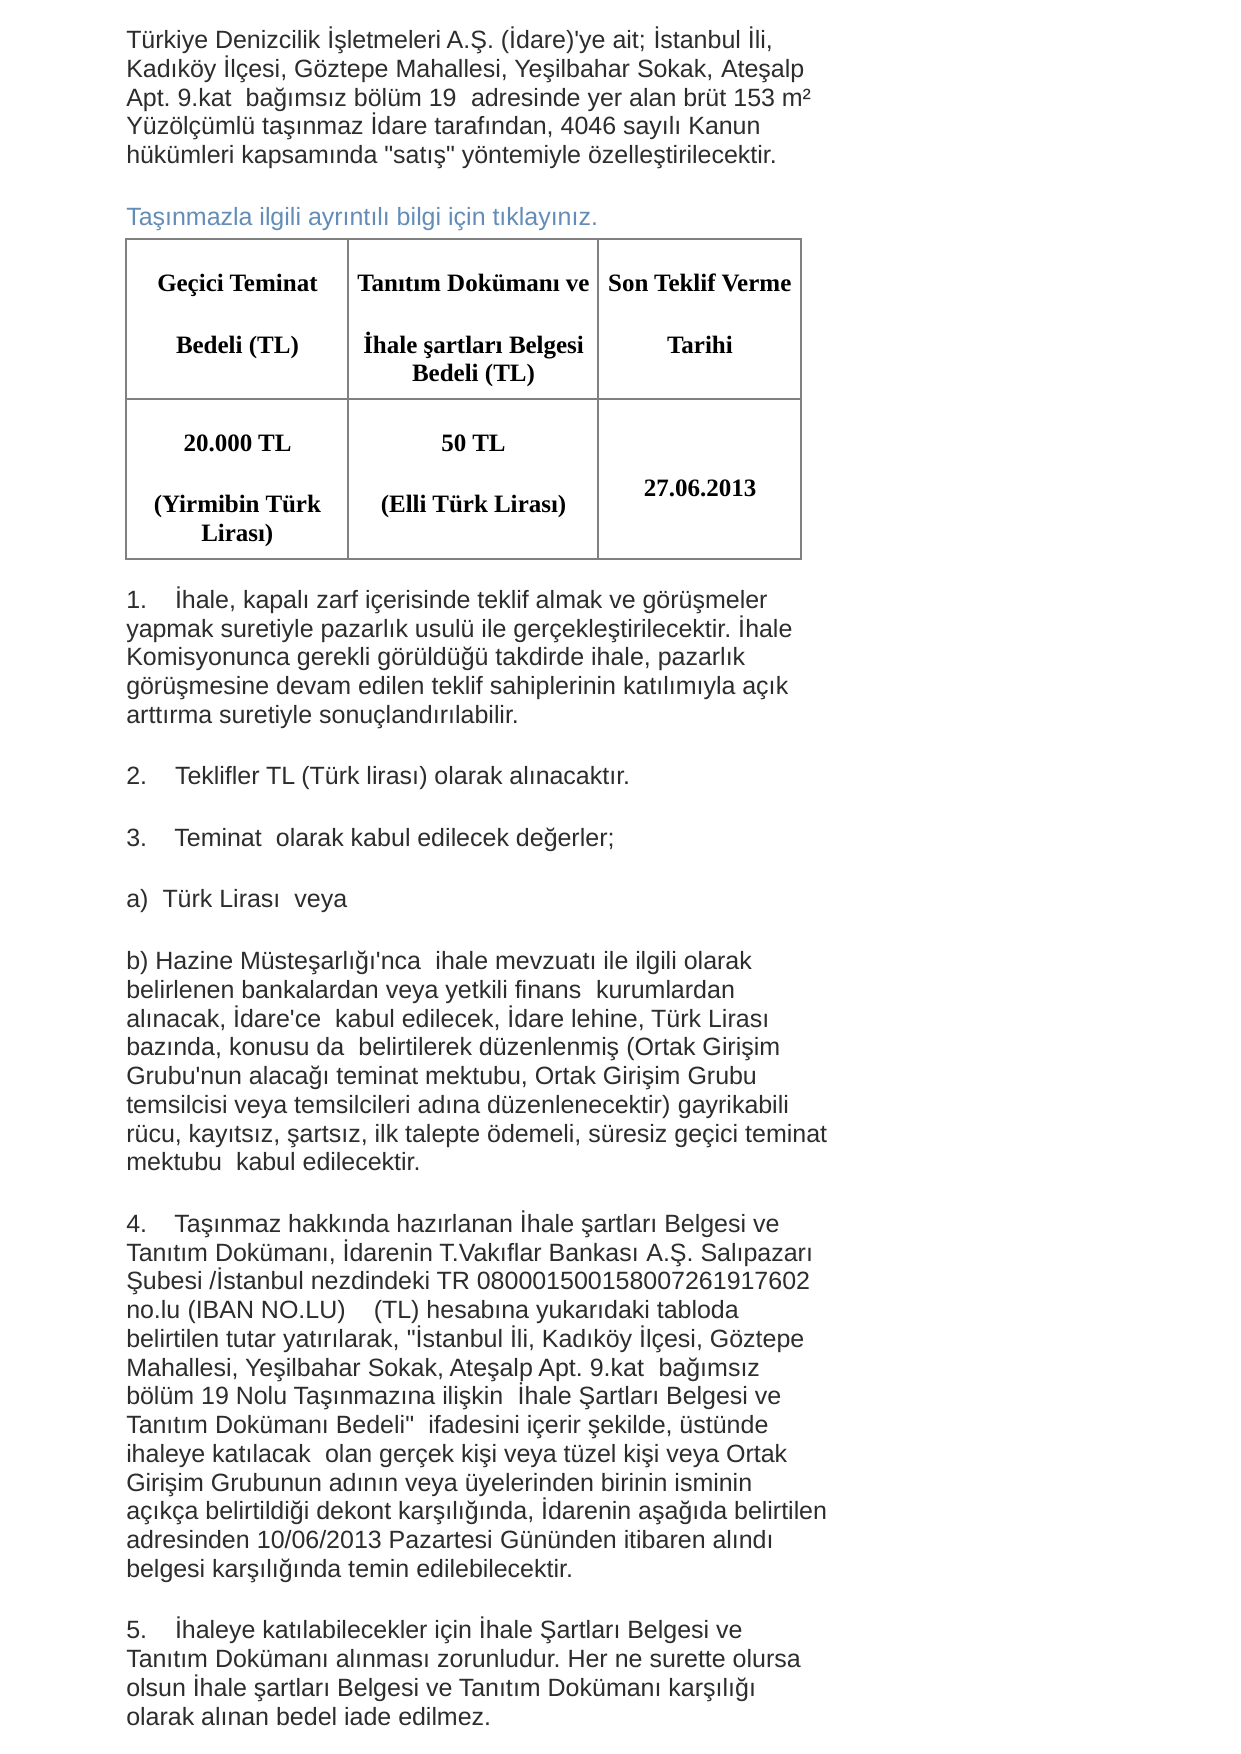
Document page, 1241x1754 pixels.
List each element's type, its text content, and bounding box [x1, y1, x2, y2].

table_header Tanıtım Dokümanı ve İhale şartları Belgesi Bedeli (TL) [349, 240, 597, 398]
table_header Son Teklif Verme Tarihi [599, 240, 800, 398]
text Taşınmazla ilgili ayrıntılı bilgi için tıklayınız. [126, 202, 829, 230]
text a) Türk Lirası veya [126, 884, 829, 913]
table_cell 27.06.2013 [599, 400, 800, 558]
text 5. İhaleye katılabilecekler için İhale Şartları Belgesi ve Tanıtım Dokümanı alınması zorunludur. Her ne surette olursa olsun İhale şartları Belgesi ve Tanıtım Dokümanı karşılığı olarak alınan bedel iade edilmez. [126, 1615, 829, 1730]
text 3. Teminat olarak kabul edilecek değerler; [126, 823, 829, 852]
table_cell 20.000 TL (Yirmibin Türk Lirası) [127, 400, 347, 558]
table_cell 50 TL (Elli Türk Lirası) [349, 400, 597, 558]
text 4. Taşınmaz hakkında hazırlanan İhale şartları Belgesi ve Tanıtım Dokümanı, İdarenin T.Vakıflar Bankası A.Ş. Salıpazarı Şubesi /İstanbul nezdindeki TR 080001500158007261917602 no.lu (IBAN NO.LU) (TL) hesabına yukarıdaki tabloda belirtilen tutar yatırılarak, "İstanbul İli, Kadıköy İlçesi, Göztepe Mahallesi, Yeşilbahar Sokak, Ateşalp Apt. 9.kat bağımsız bölüm 19 Nolu Taşınmazına ilişkin İhale Şartları Belgesi ve Tanıtım Dokümanı Bedeli" ifadesini içerir şekilde, üstünde ihaleye katılacak olan gerçek kişi veya tüzel kişi veya Ortak Girişim Grubunun adının veya üyelerinden birinin isminin açıkça belirtildiği dekont karşılığında, İdarenin aşağıda belirtilen adresinden 10/06/2013 Pazartesi Gününden itibaren alındı belgesi karşılığında temin edilebilecektir. [126, 1209, 829, 1583]
text b) Hazine Müsteşarlığı'nca ihale mevzuatı ile ilgili olarak belirlenen bankalardan veya yetkili finans kurumlardan alınacak, İdare'ce kabul edilecek, İdare lehine, Türk Lirası bazında, konusu da belirtilerek düzenlenmiş (Ortak Girişim Grubu'nun alacağı teminat mektubu, Ortak Girişim Grubu temsilcisi veya temsilcileri adına düzenlenecektir) gayrikabili rücu, kayıtsız, şartsız, ilk talepte ödemeli, süresiz geçici teminat mektubu kabul edilecektir. [126, 946, 829, 1176]
table_header Geçici Teminat Bedeli (TL) [127, 240, 347, 398]
text 2. Teklifler TL (Türk lirası) olarak alınacaktır. [126, 761, 829, 790]
text Türkiye Denizcilik İşletmeleri A.Ş. (İdare)'ye ait; İstanbul İli, Kadıköy İlçesi, Göztepe Mahallesi, Yeşilbahar Sokak, Ateşalp Apt. 9.kat bağımsız bölüm 19 adresinde yer alan brüt 153 m² Yüzölçümlü taşınmaz İdare tarafından, 4046 sayılı Kanun hükümleri kapsamında "satış" yöntemiyle özelleştirilecektir. [126, 25, 829, 169]
text 1. İhale, kapalı zarf içerisinde teklif almak ve görüşmeler yapmak suretiyle pazarlık usulü ile gerçekleştirilecektir. İhale Komisyonunca gerekli görüldüğü takdirde ihale, pazarlık görüşmesine devam edilen teklif sahiplerinin katılımıyla açık arttırma suretiyle sonuçlandırılabilir. [126, 585, 829, 728]
